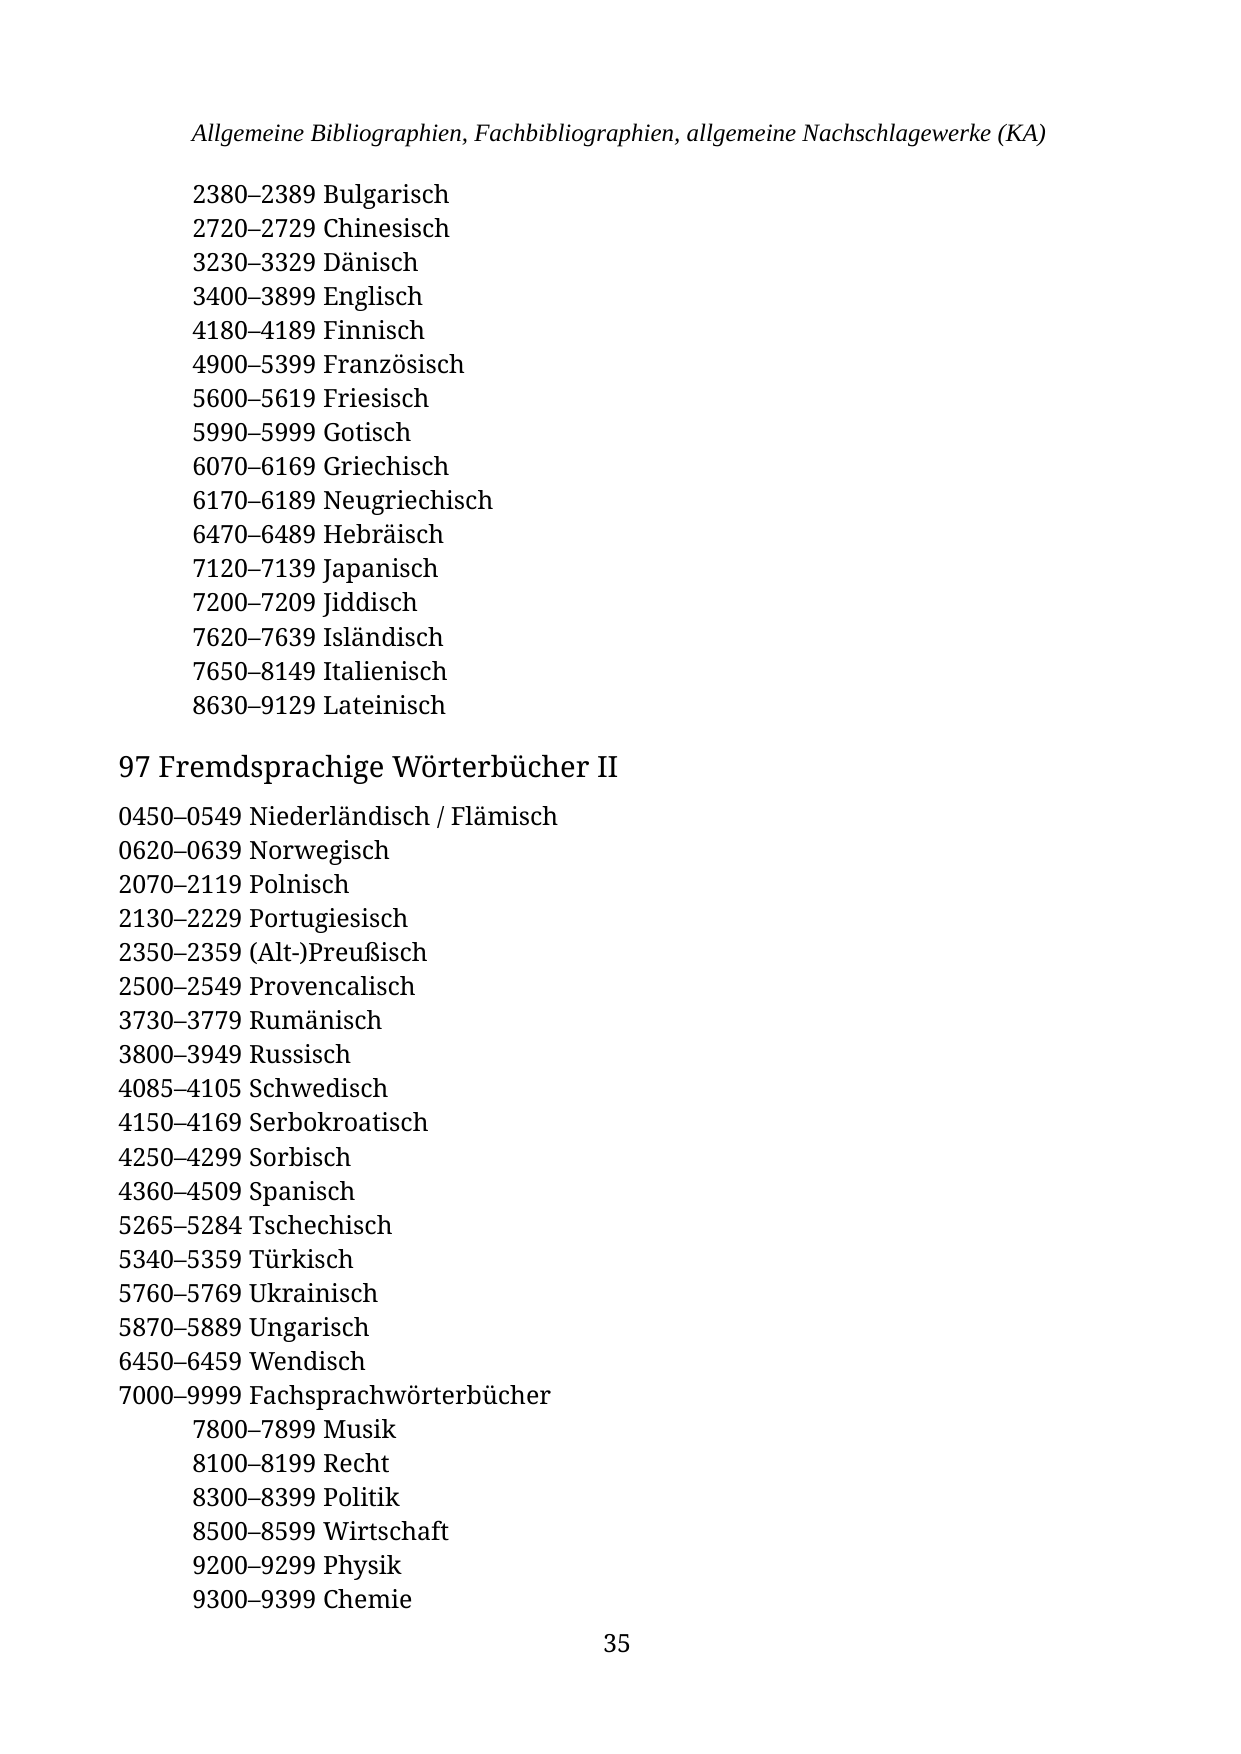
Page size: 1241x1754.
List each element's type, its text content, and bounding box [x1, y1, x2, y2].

text 2130–2229 Portugiesisch [118, 901, 1122, 935]
text 3730–3779 Rumänisch [118, 1003, 1122, 1037]
text 4360–4509 Spanisch [118, 1173, 1122, 1207]
text 4180–4189 Finnisch [118, 313, 1122, 347]
text 5760–5769 Ukrainisch [118, 1275, 1122, 1309]
text 7120–7139 Japanisch [118, 551, 1122, 585]
text 7620–7639 Isländisch [118, 619, 1122, 653]
text 5600–5619 Friesisch [118, 381, 1122, 415]
text 4085–4105 Schwedisch [118, 1071, 1122, 1105]
text 7200–7209 Jiddisch [118, 585, 1122, 619]
text 6470–6489 Hebräisch [118, 517, 1122, 551]
text 6450–6459 Wendisch [118, 1343, 1122, 1378]
text 2500–2549 Provencalisch [118, 969, 1122, 1003]
text 5870–5889 Ungarisch [118, 1309, 1122, 1343]
text 2350–2359 (Alt-)Preußisch [118, 935, 1122, 969]
text 9300–9399 Chemie [118, 1582, 1122, 1616]
text 4900–5399 Französisch [118, 347, 1122, 381]
text 3230–3329 Dänisch [118, 244, 1122, 278]
text 4250–4299 Sorbisch [118, 1139, 1122, 1173]
text 6170–6189 Neugriechisch [118, 483, 1122, 517]
text 3800–3949 Russisch [118, 1037, 1122, 1071]
text 7800–7899 Musik [118, 1412, 1122, 1446]
text 4150–4169 Serbokroatisch [118, 1105, 1122, 1139]
text 7650–8149 Italienisch [118, 653, 1122, 687]
text 8500–8599 Wirtschaft [118, 1514, 1122, 1548]
text 6070–6169 Griechisch [118, 449, 1122, 483]
text 3400–3899 Englisch [118, 278, 1122, 313]
text 2070–2119 Polnisch [118, 867, 1122, 901]
text 7000–9999 Fachsprachwörterbücher [118, 1378, 1122, 1412]
text 8100–8199 Recht [118, 1446, 1122, 1480]
text 8630–9129 Lateinisch [118, 687, 1122, 721]
text 8300–8399 Politik [118, 1480, 1122, 1514]
text 5340–5359 Türkisch [118, 1241, 1122, 1275]
text 0450–0549 Niederländisch / Flämisch [118, 798, 1122, 833]
text 9200–9299 Physik [118, 1548, 1122, 1582]
text 2720–2729 Chinesisch [118, 210, 1122, 244]
text 2380–2389 Bulgarisch [118, 176, 1122, 210]
text 0620–0639 Norwegisch [118, 833, 1122, 867]
text 5990–5999 Gotisch [118, 415, 1122, 449]
subtitle 97 Fremdsprachige Wörterbücher II [118, 746, 1122, 786]
text 5265–5284 Tschechisch [118, 1207, 1122, 1241]
